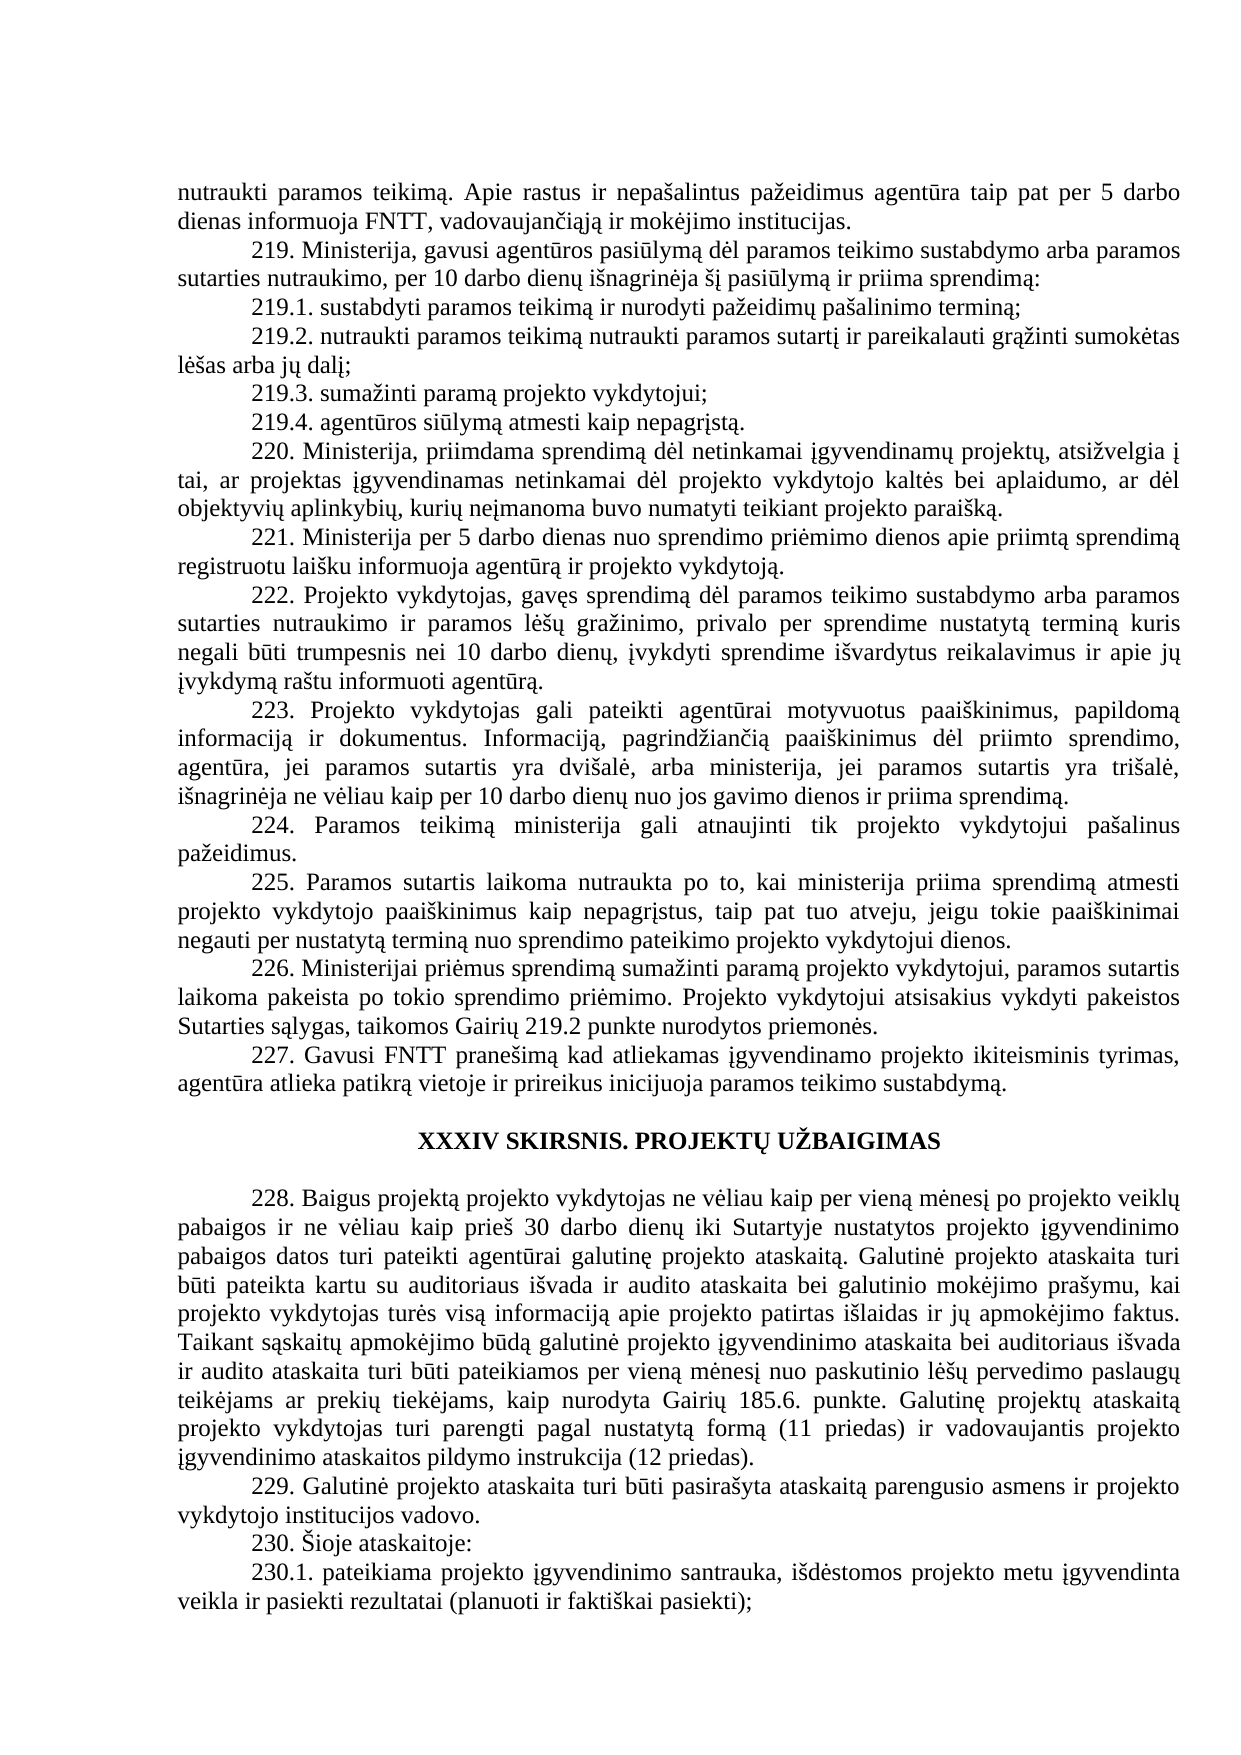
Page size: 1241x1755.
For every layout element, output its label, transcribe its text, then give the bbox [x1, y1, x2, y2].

text 221. Ministerija per 5 darbo dienas nuo sprendimo priėmimo dienos apie priimtą sprendimą registruotu laišku informuoja agentūrą ir projekto vykdytoją. [177, 522, 1181, 580]
text 219.4. agentūros siūlymą atmesti kaip nepagrįstą. [177, 407, 1181, 436]
text 219. Ministerija, gavusi agentūros pasiūlymą dėl paramos teikimo sustabdymo arba paramos sutarties nutraukimo, per 10 darbo dienų išnagrinėja šį pasiūlymą ir priima sprendimą: [177, 235, 1181, 292]
text 228. Baigus projektą projekto vykdytojas ne vėliau kaip per vieną mėnesį po projekto veiklų pabaigos ir ne vėliau kaip prieš 30 darbo dienų iki Sutartyje nustatytos projekto įgyvendinimo pabaigos datos turi pateikti agentūrai galutinę projekto ataskaitą. Galutinė projekto ataskaita turi būti pateikta kartu su auditoriaus išvada ir audito ataskaita bei galutinio mokėjimo prašymu, kai projekto vykdytojas turės visą informaciją apie projekto patirtas išlaidas ir jų apmokėjimo faktus. Taikant sąskaitų apmokėjimo būdą galutinė projekto įgyvendinimo ataskaita bei auditoriaus išvada ir audito ataskaita turi būti pateikiamos per vieną mėnesį nuo paskutinio lėšų pervedimo paslaugų teikėjams ar prekių tiekėjams, kaip nurodyta Gairių 185.6. punkte. Galutinę projektų ataskaitą projekto vykdytojas turi parengti pagal nustatytą formą (11 priedas) ir vadovaujantis projekto įgyvendinimo ataskaitos pildymo instrukcija (12 priedas). [177, 1183, 1181, 1471]
text 226. Ministerijai priėmus sprendimą sumažinti paramą projekto vykdytojui, paramos sutartis laikoma pakeista po tokio sprendimo priėmimo. Projekto vykdytojui atsisakius vykdyti pakeistos Sutarties sąlygas, taikomos Gairių 219.2 punkte nurodytos priemonės. [177, 953, 1181, 1040]
text nutraukti paramos teikimą. Apie rastus ir nepašalintus pažeidimus agentūra taip pat per 5 darbo dienas informuoja FNTT, vadovaujančiąją ir mokėjimo institucijas. [177, 177, 1181, 235]
text 219.1. sustabdyti paramos teikimą ir nurodyti pažeidimų pašalinimo terminą; [177, 292, 1181, 321]
text XXXIV SKIRSNIS. PROJEKTŲ UŽBAIGIMAS [177, 1126, 1181, 1155]
text 224. Paramos teikimą ministerija gali atnaujinti tik projekto vykdytojui pašalinus pažeidimus. [177, 810, 1181, 867]
text 230.1. pateikiama projekto įgyvendinimo santrauka, išdėstomos projekto metu įgyvendinta veikla ir pasiekti rezultatai (planuoti ir faktiškai pasiekti); [177, 1557, 1181, 1615]
text 219.2. nutraukti paramos teikimą nutraukti paramos sutartį ir pareikalauti grąžinti sumokėtas lėšas arba jų dalį; [177, 321, 1181, 378]
text 229. Galutinė projekto ataskaita turi būti pasirašyta ataskaitą parengusio asmens ir projekto vykdytojo institucijos vadovo. [177, 1471, 1181, 1528]
text 222. Projekto vykdytojas, gavęs sprendimą dėl paramos teikimo sustabdymo arba paramos sutarties nutraukimo ir paramos lėšų gražinimo, privalo per sprendime nustatytą terminą kuris negali būti trumpesnis nei 10 darbo dienų, įvykdyti sprendime išvardytus reikalavimus ir apie jų įvykdymą raštu informuoti agentūrą. [177, 580, 1181, 695]
text 227. Gavusi FNTT pranešimą kad atliekamas įgyvendinamo projekto ikiteisminis tyrimas, agentūra atlieka patikrą vietoje ir prireikus inicijuoja paramos teikimo sustabdymą. [177, 1040, 1181, 1097]
text 225. Paramos sutartis laikoma nutraukta po to, kai ministerija priima sprendimą atmesti projekto vykdytojo paaiškinimus kaip nepagrįstus, taip pat tuo atveju, jeigu tokie paaiškinimai negauti per nustatytą terminą nuo sprendimo pateikimo projekto vykdytojui dienos. [177, 867, 1181, 953]
text 223. Projekto vykdytojas gali pateikti agentūrai motyvuotus paaiškinimus, papildomą informaciją ir dokumentus. Informaciją, pagrindžiančią paaiškinimus dėl priimto sprendimo, agentūra, jei paramos sutartis yra dvišalė, arba ministerija, jei paramos sutartis yra trišalė, išnagrinėja ne vėliau kaip per 10 darbo dienų nuo jos gavimo dienos ir priima sprendimą. [177, 695, 1181, 810]
text 220. Ministerija, priimdama sprendimą dėl netinkamai įgyvendinamų projektų, atsižvelgia į tai, ar projektas įgyvendinamas netinkamai dėl projekto vykdytojo kaltės bei aplaidumo, ar dėl objektyvių aplinkybių, kurių neįmanoma buvo numatyti teikiant projekto paraišką. [177, 436, 1181, 522]
text 230. Šioje ataskaitoje: [177, 1528, 1181, 1557]
text 219.3. sumažinti paramą projekto vykdytojui; [177, 378, 1181, 407]
